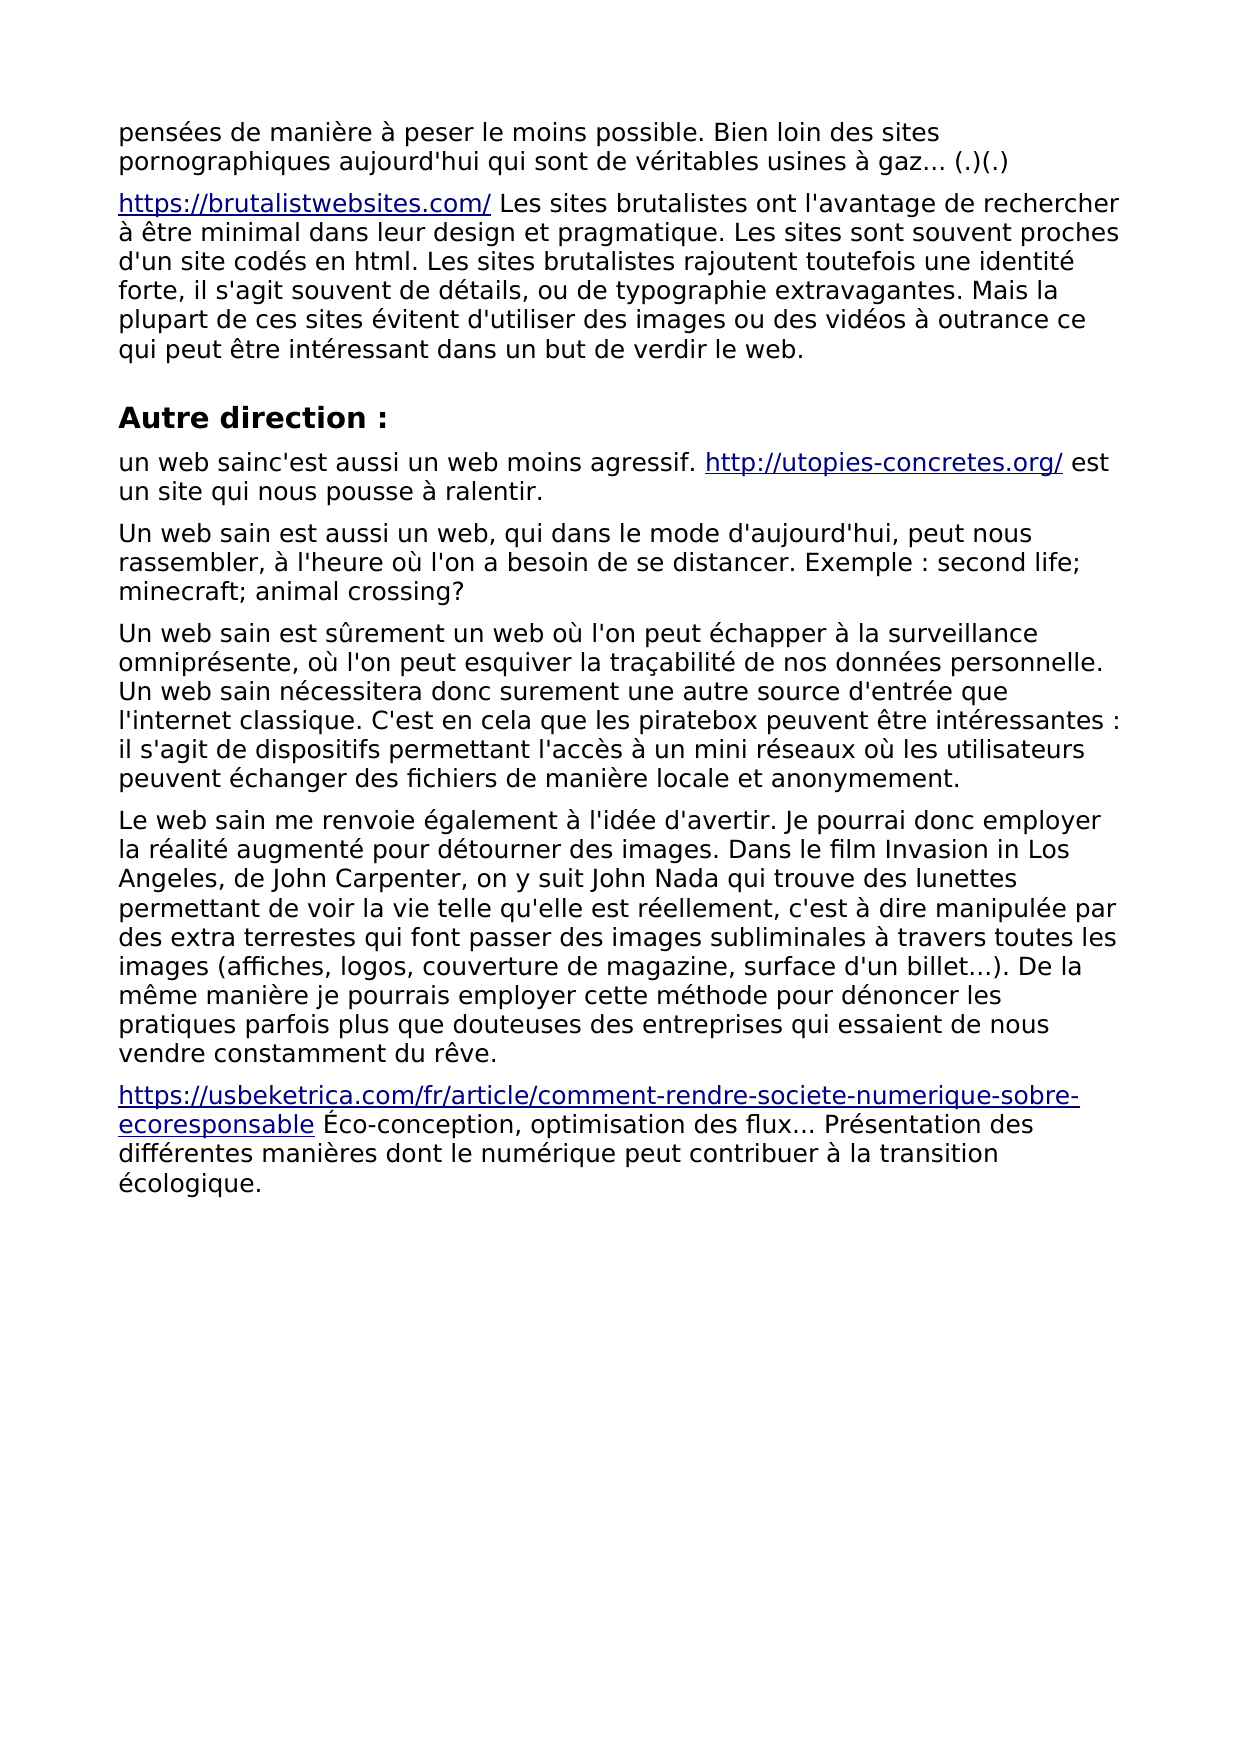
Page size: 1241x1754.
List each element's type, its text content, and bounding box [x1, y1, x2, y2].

text https://usbeketrica.com/fr/article/comment-rendre-societe-numerique-sobre-ecoresponsable Éco-conception, optimisation des flux... Présentation des différentes manières dont le numérique peut contribuer à la transition écologique. [118, 1081, 1122, 1198]
text Un web sain est sûrement un web où l'on peut échapper à la surveillance omniprésente, où l'on peut esquiver la traçabilité de nos données personnelle. Un web sain nécessitera donc surement une autre source d'entrée que l'internet classique. C'est en cela que les piratebox peuvent être intéressantes : il s'agit de dispositifs permettant l'accès à un mini réseaux où les utilisateurs peuvent échanger des fichiers de manière locale et anonymement. [118, 619, 1122, 794]
text https://brutalistwebsites.com/ Les sites brutalistes ont l'avantage de rechercher à être minimal dans leur design et pragmatique. Les sites sont souvent proches d'un site codés en html. Les sites brutalistes rajoutent toutefois une identité forte, il s'agit souvent de détails, ou de typographie extravagantes. Mais la plupart de ces sites évitent d'utiliser des images ou des vidéos à outrance ce qui peut être intéressant dans un but de verdir le web. [118, 189, 1122, 364]
text pensées de manière à peser le moins possible. Bien loin des sites pornographiques aujourd'hui qui sont de véritables usines à gaz... (.)(.) [118, 118, 1122, 176]
text Le web sain me renvoie également à l'idée d'avertir. Je pourrai donc employer la réalité augmenté pour détourner des images. Dans le film Invasion in Los Angeles, de John Carpenter, on y suit John Nada qui trouve des lunettes permettant de voir la vie telle qu'elle est réellement, c'est à dire manipulée par des extra terrestes qui font passer des images subliminales à travers toutes les images (affiches, logos, couverture de magazine, surface d'un billet...). De la même manière je pourrais employer cette méthode pour dénoncer les pratiques parfois plus que douteuses des entreprises qui essaient de nous vendre constamment du rêve. [118, 806, 1122, 1069]
text un web sainc'est aussi un web moins agressif. http://utopies-concretes.org/ est un site qui nous pousse à ralentir. [118, 448, 1122, 506]
text Un web sain est aussi un web, qui dans le mode d'aujourd'hui, peut nous rassembler, à l'heure où l'on a besoin de se distancer. Exemple : second life; minecraft; animal crossing? [118, 519, 1122, 606]
subtitle Autre direction : [118, 401, 1122, 435]
